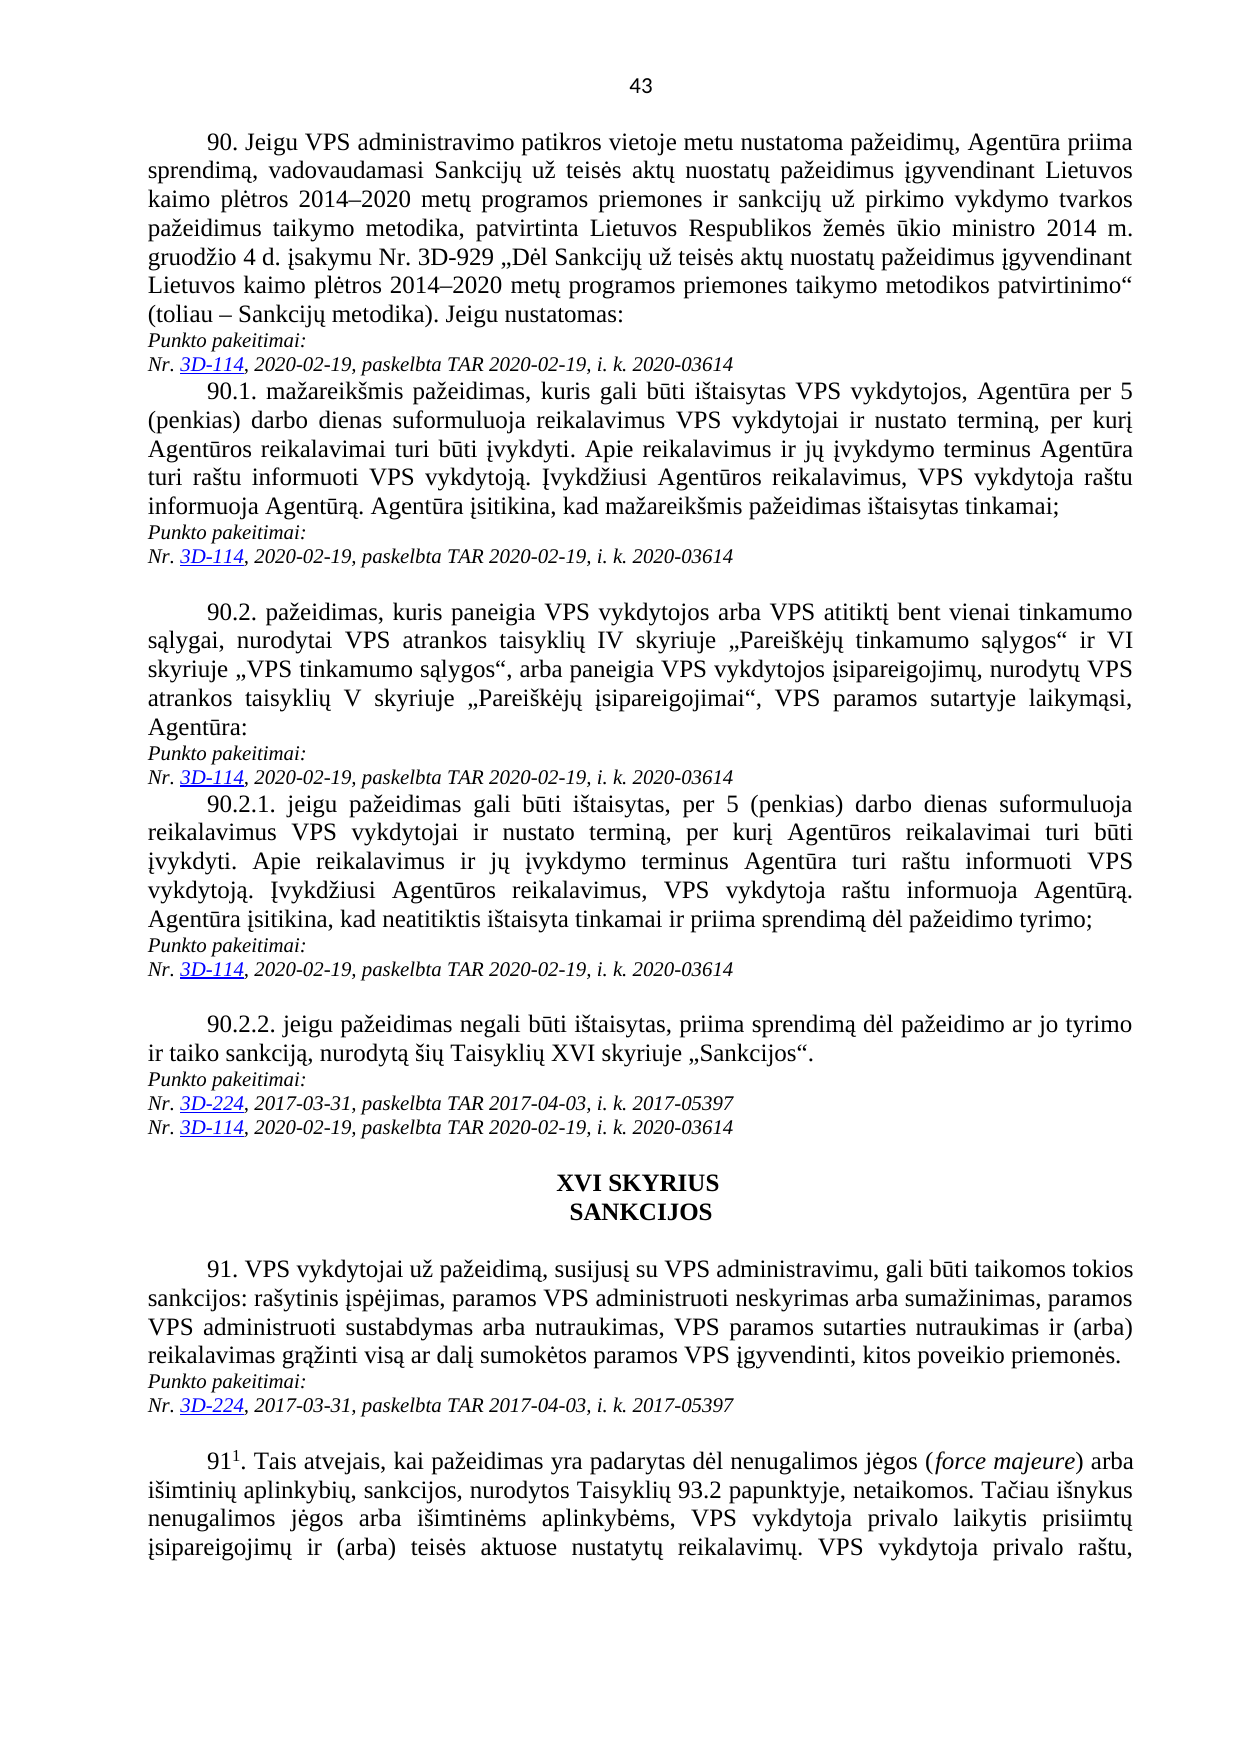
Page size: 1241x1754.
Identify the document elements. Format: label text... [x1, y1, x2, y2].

text Nr. 3D-224, 2017-03-31, paskelbta TAR 2017-04-03, i. k. 2017-05397 [148, 1393, 1134, 1417]
text 90.2. pažeidimas, kuris paneigia VPS vykdytojos arba VPS atitiktį bent vienai tinkamumo sąlygai, nurodytai VPS atrankos taisyklių IV skyriuje „Pareiškėjų tinkamumo sąlygos“ ir VI skyriuje „VPS tinkamumo sąlygos“, arba paneigia VPS vykdytojos įsipareigojimų, nurodytų VPS atrankos taisyklių V skyriuje „Pareiškėjų įsipareigojimai“, VPS paramos sutartyje laikymąsi, Agentūra: [148, 597, 1134, 741]
text 90. Jeigu VPS administravimo patikros vietoje metu nustatoma pažeidimų, Agentūra priima sprendimą, vadovaudamasi Sankcijų už teisės aktų nuostatų pažeidimus įgyvendinant Lietuvos kaimo plėtros 2014–2020 metų programos priemones ir sankcijų už pirkimo vykdymo tvarkos pažeidimus taikymo metodika, patvirtinta Lietuvos Respublikos žemės ūkio ministro 2014 m. gruodžio 4 d. įsakymu Nr. 3D-929 „Dėl Sankcijų už teisės aktų nuostatų pažeidimus įgyvendinant Lietuvos kaimo plėtros 2014–2020 metų programos priemones taikymo metodikos patvirtinimo“ (toliau – Sankcijų metodika). Jeigu nustatomas: [148, 127, 1134, 328]
text 90.2.1. jeigu pažeidimas gali būti ištaisytas, per 5 (penkias) darbo dienas suformuluoja reikalavimus VPS vykdytojai ir nustato terminą, per kurį Agentūros reikalavimai turi būti įvykdyti. Apie reikalavimus ir jų įvykdymo terminus Agentūra turi raštu informuoti VPS vykdytoją. Įvykdžiusi Agentūros reikalavimus, VPS vykdytoja raštu informuoja Agentūrą. Agentūra įsitikina, kad neatitiktis ištaisyta tinkamai ir priima sprendimą dėl pažeidimo tyrimo; [148, 789, 1134, 932]
text 911. Tais atvejais, kai pažeidimas yra padarytas dėl nenugalimos jėgos (force majeure) arba išimtinių aplinkybių, sankcijos, nurodytos Taisyklių 93.2 papunktyje, netaikomos. Tačiau išnykus nenugalimos jėgos arba išimtinėms aplinkybėms, VPS vykdytoja privalo laikytis prisiimtų įsipareigojimų ir (arba) teisės aktuose nustatytų reikalavimų. VPS vykdytoja privalo raštu, [148, 1446, 1134, 1561]
text Punkto pakeitimai: [148, 932, 1134, 957]
text XVI SKYRIUS [148, 1168, 1134, 1197]
text Nr. 3D-114, 2020-02-19, paskelbta TAR 2020-02-19, i. k. 2020-03614 [148, 1115, 1134, 1139]
text 91. VPS vykdytojai už pažeidimą, susijusį su VPS administravimu, gali būti taikomos tokios sankcijos: rašytinis įspėjimas, paramos VPS administruoti neskyrimas arba sumažinimas, paramos VPS administruoti sustabdymas arba nutraukimas, VPS paramos sutarties nutraukimas ir (arba) reikalavimas grąžinti visą ar dalį sumokėtos paramos VPS įgyvendinti, kitos poveikio priemonės. [148, 1254, 1134, 1369]
text Punkto pakeitimai: [148, 520, 1134, 544]
text Nr. 3D-224, 2017-03-31, paskelbta TAR 2017-04-03, i. k. 2017-05397 [148, 1091, 1134, 1115]
text Nr. 3D-114, 2020-02-19, paskelbta TAR 2020-02-19, i. k. 2020-03614 [148, 765, 1134, 789]
text SANKCIJOS [148, 1197, 1134, 1225]
text 90.1. mažareikšmis pažeidimas, kuris gali būti ištaisytas VPS vykdytojos, Agentūra per 5 (penkias) darbo dienas suformuluoja reikalavimus VPS vykdytojai ir nustato terminą, per kurį Agentūros reikalavimai turi būti įvykdyti. Apie reikalavimus ir jų įvykdymo terminus Agentūra turi raštu informuoti VPS vykdytoją. Įvykdžiusi Agentūros reikalavimus, VPS vykdytoja raštu informuoja Agentūrą. Agentūra įsitikina, kad mažareikšmis pažeidimas ištaisytas tinkamai; [148, 376, 1134, 520]
text 90.2.2. jeigu pažeidimas negali būti ištaisytas, priima sprendimą dėl pažeidimo ar jo tyrimo ir taiko sankciją, nurodytą šių Taisyklių XVI skyriuje „Sankcijos“. [148, 1009, 1134, 1067]
text Punkto pakeitimai: [148, 1369, 1134, 1393]
text Punkto pakeitimai: [148, 741, 1134, 765]
text Punkto pakeitimai: [148, 328, 1134, 352]
text Nr. 3D-114, 2020-02-19, paskelbta TAR 2020-02-19, i. k. 2020-03614 [148, 957, 1134, 981]
text Nr. 3D-114, 2020-02-19, paskelbta TAR 2020-02-19, i. k. 2020-03614 [148, 544, 1134, 568]
text Punkto pakeitimai: [148, 1067, 1134, 1091]
text Nr. 3D-114, 2020-02-19, paskelbta TAR 2020-02-19, i. k. 2020-03614 [148, 352, 1134, 376]
